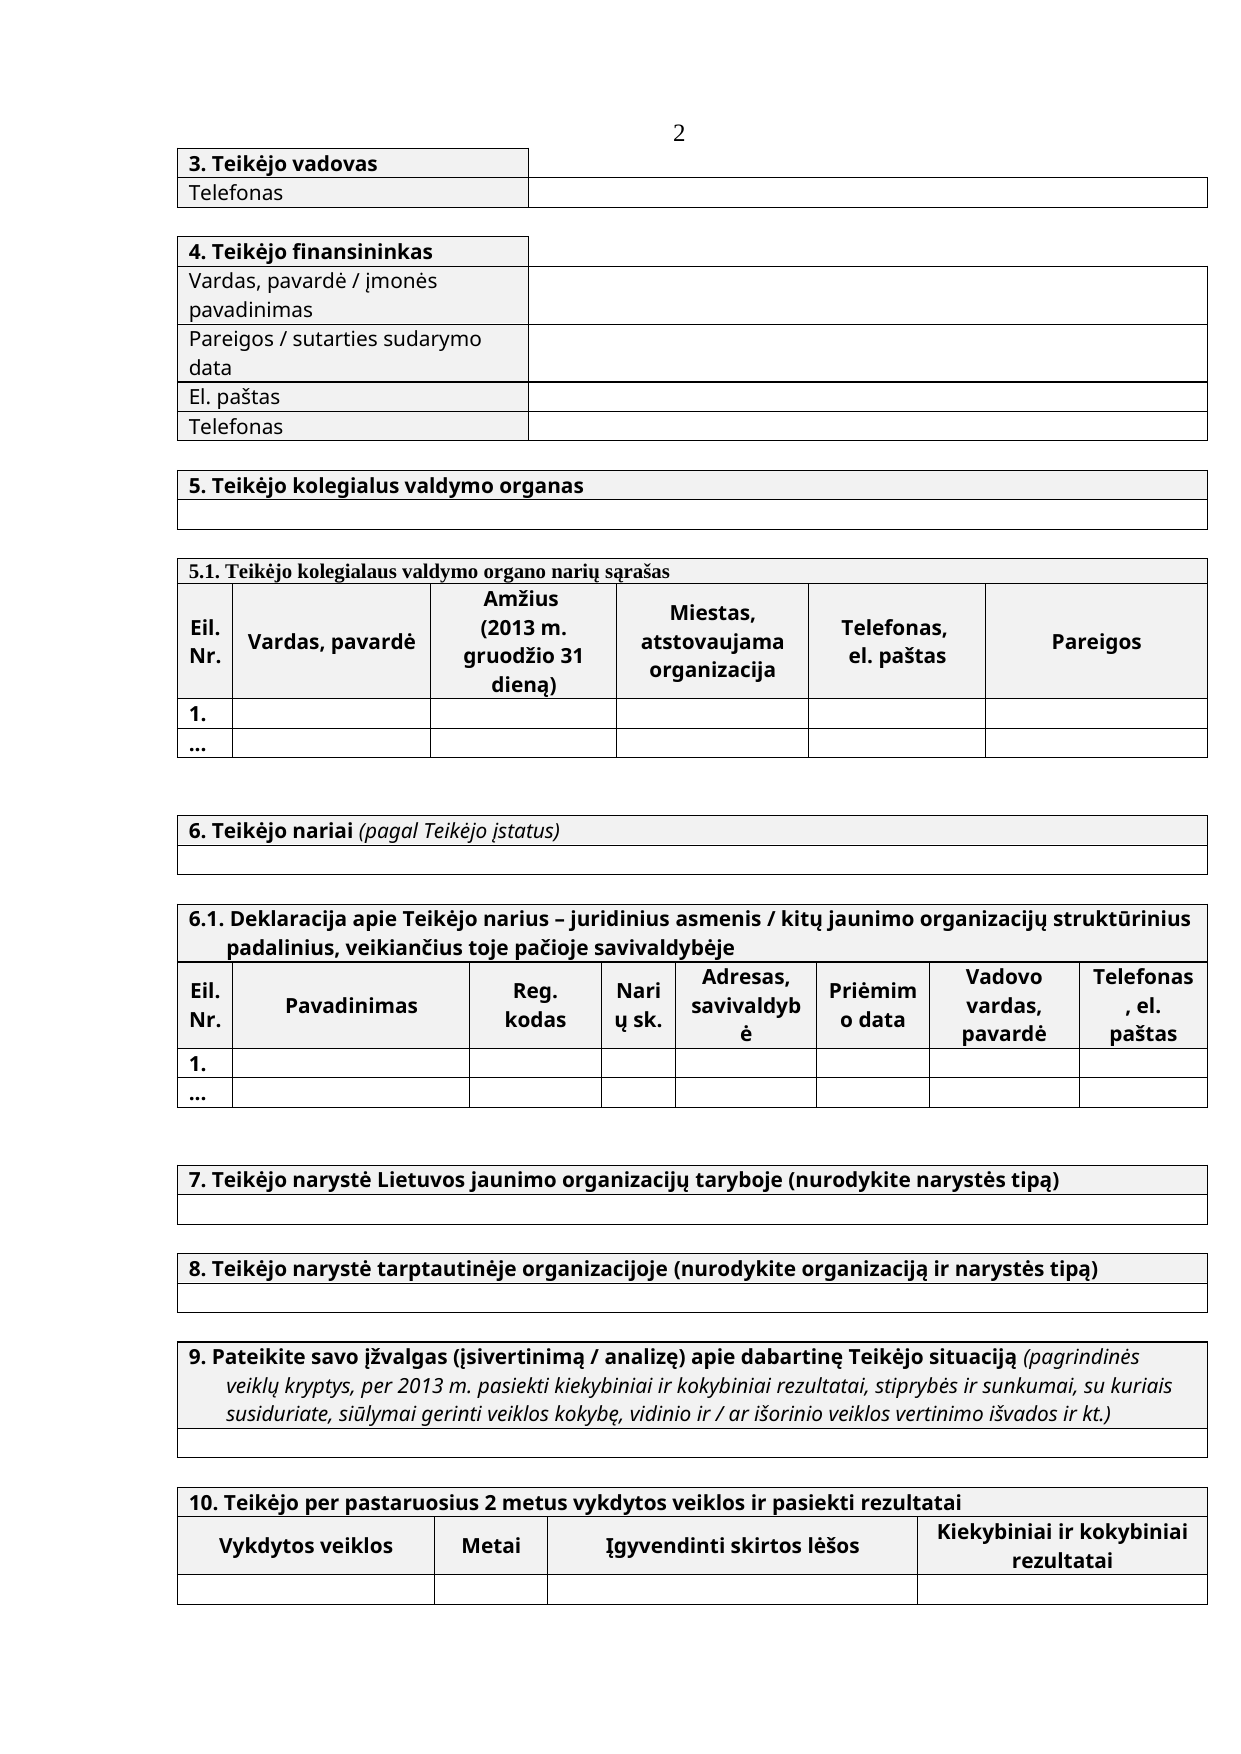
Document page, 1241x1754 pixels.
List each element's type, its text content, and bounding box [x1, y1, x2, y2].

table_cell Vardas, pavardė [233, 584, 430, 698]
table_cell [178, 1195, 1207, 1223]
table_cell [930, 1049, 1079, 1077]
table_cell [986, 699, 1207, 728]
table_cell Vykdytos veiklos [178, 1517, 434, 1574]
table_cell [178, 1284, 1207, 1312]
table_cell [817, 1078, 929, 1107]
table_cell [529, 325, 1207, 381]
table_cell Eil. Nr. [178, 963, 232, 1048]
table_cell El. paštas [178, 383, 528, 411]
table_header 6. Teikėjo nariai (pagal Teikėjo įstatus) [178, 816, 1207, 844]
table_cell [676, 1078, 816, 1107]
table_cell [435, 1575, 547, 1604]
table_header 5.1. Teikėjo kolegialaus valdymo organo narių sąrašas [178, 559, 1207, 583]
table_cell [930, 1078, 1079, 1107]
table_cell Adresas, savivaldybė [676, 963, 816, 1048]
table_cell [233, 1049, 469, 1077]
table_cell [809, 699, 985, 728]
table_cell ... [178, 1078, 232, 1107]
table_cell Eil. Nr. [178, 584, 232, 698]
table_cell [617, 729, 808, 757]
table_cell [1080, 1049, 1207, 1077]
table_cell [529, 383, 1207, 411]
table_cell 1. [178, 699, 232, 728]
table_cell Narių sk. [602, 963, 675, 1048]
table_cell Amžius (2013 m. gruodžio 31 dieną) [431, 584, 616, 698]
table_header 8. Teikėjo narystė tarptautinėje organizacijoje (nurodykite organizaciją ir narystės tipą) [178, 1254, 1207, 1282]
table_cell [178, 1575, 434, 1604]
table_cell Priėmimo data [817, 963, 929, 1048]
table_header 9. Pateikite savo įžvalgas (įsivertinimą / analizę) apie dabartinę Teikėjo situaciją (pagrindinės veiklų kryptys, per 2013 m. pasiekti kiekybiniai ir kokybiniai rezultatai, stiprybės ir sunkumai, su kuriais susiduriate, siūlymai gerinti veiklos kokybę, vidinio ir / ar išorinio veiklos vertinimo išvados ir kt.) [178, 1343, 1207, 1428]
table_header 10. Teikėjo per pastaruosius 2 metus vykdytos veiklos ir pasiekti rezultatai [178, 1488, 1207, 1516]
table_cell ... [178, 729, 232, 757]
table_cell [529, 178, 1207, 207]
table_cell [470, 1049, 601, 1077]
table_cell [817, 1049, 929, 1077]
table_cell [233, 1078, 469, 1107]
table_header 3. Teikėjo vadovas [178, 149, 528, 177]
table_header 5. Teikėjo kolegialus valdymo organas [178, 471, 1207, 499]
table_cell Telefonas [178, 412, 528, 440]
table_cell [809, 729, 985, 757]
table_cell Pareigos [986, 584, 1207, 698]
table_cell [529, 267, 1207, 323]
table_cell [602, 1078, 675, 1107]
table_cell Telefonas, el. paštas [1080, 963, 1207, 1048]
table_header 4. Teikėjo finansininkas [178, 237, 528, 266]
table_cell [431, 729, 616, 757]
table_cell Telefonas, el. paštas [809, 584, 985, 698]
table_cell Metai [435, 1517, 547, 1574]
table_cell Įgyvendinti skirtos lėšos [548, 1517, 917, 1574]
table_cell [529, 412, 1207, 440]
table_cell [233, 699, 430, 728]
table_cell [178, 500, 1207, 529]
table_cell [178, 1429, 1207, 1457]
table_cell [602, 1049, 675, 1077]
table_cell Reg. kodas [470, 963, 601, 1048]
table_cell Kiekybiniai ir kokybiniai rezultatai [918, 1517, 1207, 1574]
table_cell [470, 1078, 601, 1107]
table_cell [431, 699, 616, 728]
table_cell [676, 1049, 816, 1077]
table_cell 1. [178, 1049, 232, 1077]
table_cell Pareigos / sutarties sudarymo data [178, 325, 528, 381]
table_cell [986, 729, 1207, 757]
table_header [529, 236, 1207, 266]
table_cell Pavadinimas [233, 963, 469, 1048]
table_cell [617, 699, 808, 728]
table_header 7. Teikėjo narystė Lietuvos jaunimo organizacijų taryboje (nurodykite narystės tipą) [178, 1166, 1207, 1194]
table_cell Vadovo vardas, pavardė [930, 963, 1079, 1048]
table_cell [548, 1575, 917, 1604]
table_cell [178, 846, 1207, 874]
table_cell [918, 1575, 1207, 1604]
table_header 6.1. Deklaracija apie Teikėjo narius – juridinius asmenis / kitų jaunimo organizacijų struktūrinius padalinius, veikiančius toje pačioje savivaldybėje [178, 905, 1207, 961]
table_cell Vardas, pavardė / įmonės pavadinimas [178, 267, 528, 323]
table_cell [233, 729, 430, 757]
table_cell Miestas, atstovaujama organizacija [617, 584, 808, 698]
table_cell [1080, 1078, 1207, 1107]
table_header [529, 148, 1207, 177]
table_cell Telefonas [178, 178, 528, 207]
